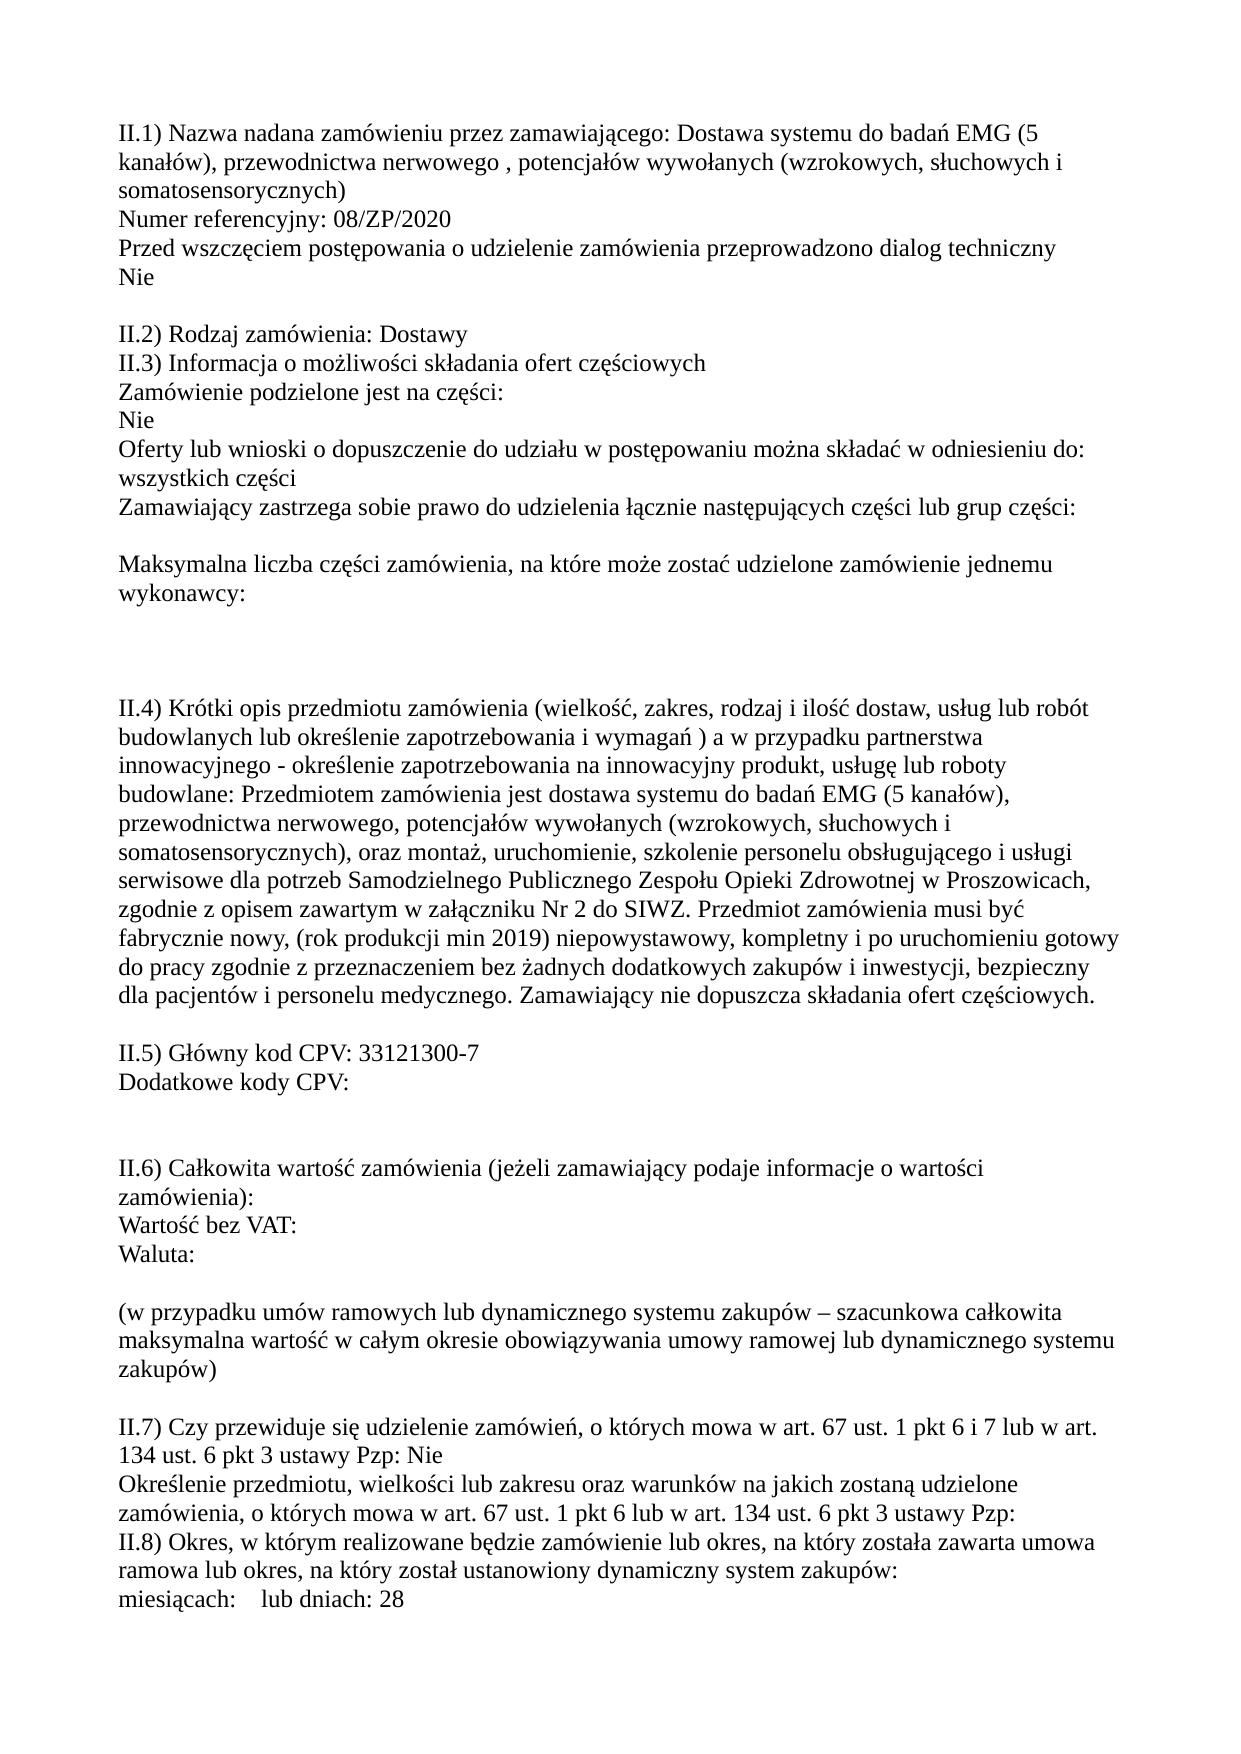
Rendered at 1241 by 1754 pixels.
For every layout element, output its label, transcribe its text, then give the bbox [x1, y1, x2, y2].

text Maksymalna liczba części zamówienia, na które może zostać udzielone zamówienie jednemu wykonawcy: [118, 549, 1122, 607]
text Waluta: [118, 1239, 1122, 1268]
text Dodatkowe kody CPV: [118, 1067, 1122, 1096]
text II.4) Krótki opis przedmiotu zamówienia (wielkość, zakres, rodzaj i ilość dostaw, usług lub robót budowlanych lub określenie zapotrzebowania i wymagań ) a w przypadku partnerstwa innowacyjnego - określenie zapotrzebowania na innowacyjny produkt, usługę lub roboty budowlane: Przedmiotem zamówienia jest dostawa systemu do badań EMG (5 kanałów), przewodnictwa nerwowego, potencjałów wywołanych (wzrokowych, słuchowych i somatosensorycznych), oraz montaż, uruchomienie, szkolenie personelu obsługującego i usługi serwisowe dla potrzeb Samodzielnego Publicznego Zespołu Opieki Zdrowotnej w Proszowicach, zgodnie z opisem zawartym w załączniku Nr 2 do SIWZ. Przedmiot zamówienia musi być fabrycznie nowy, (rok produkcji min 2019) niepowystawowy, kompletny i po uruchomieniu gotowy do pracy zgodnie z przeznaczeniem bez żadnych dodatkowych zakupów i inwestycji, bezpieczny dla pacjentów i personelu medycznego. Zamawiający nie dopuszcza składania ofert częściowych. [118, 693, 1122, 1009]
text Oferty lub wnioski o dopuszczenie do udziału w postępowaniu można składać w odniesieniu do: [118, 434, 1122, 463]
text miesiącach: lub dniach: 28 [118, 1584, 1122, 1613]
text (w przypadku umów ramowych lub dynamicznego systemu zakupów – szacunkowa całkowita maksymalna wartość w całym okresie obowiązywania umowy ramowej lub dynamicznego systemu zakupów) [118, 1297, 1122, 1383]
text II.5) Główny kod CPV: 33121300-7 [118, 1038, 1122, 1067]
text Zamówienie podzielone jest na części: [118, 377, 1122, 406]
text Nie [118, 262, 1122, 291]
text II.1) Nazwa nadana zamówieniu przez zamawiającego: Dostawa systemu do badań EMG (5 kanałów), przewodnictwa nerwowego , potencjałów wywołanych (wzrokowych, słuchowych i somatosensorycznych) [118, 118, 1122, 204]
text II.8) Okres, w którym realizowane będzie zamówienie lub okres, na który została zawarta umowa ramowa lub okres, na który został ustanowiony dynamiczny system zakupów: [118, 1527, 1122, 1584]
text II.6) Całkowita wartość zamówienia (jeżeli zamawiający podaje informacje o wartości zamówienia): [118, 1153, 1122, 1211]
text II.2) Rodzaj zamówienia: Dostawy [118, 319, 1122, 348]
text wszystkich części [118, 463, 1122, 492]
text Określenie przedmiotu, wielkości lub zakresu oraz warunków na jakich zostaną udzielone zamówienia, o których mowa w art. 67 ust. 1 pkt 6 lub w art. 134 ust. 6 pkt 3 ustawy Pzp: [118, 1469, 1122, 1527]
text Numer referencyjny: 08/ZP/2020 [118, 204, 1122, 233]
text Przed wszczęciem postępowania o udzielenie zamówienia przeprowadzono dialog techniczny [118, 233, 1122, 262]
text Nie [118, 406, 1122, 434]
text Wartość bez VAT: [118, 1211, 1122, 1239]
text II.3) Informacja o możliwości składania ofert częściowych [118, 348, 1122, 377]
text Zamawiający zastrzega sobie prawo do udzielenia łącznie następujących części lub grup części: [118, 492, 1122, 521]
text II.7) Czy przewiduje się udzielenie zamówień, o których mowa w art. 67 ust. 1 pkt 6 i 7 lub w art. 134 ust. 6 pkt 3 ustawy Pzp: Nie [118, 1412, 1122, 1469]
